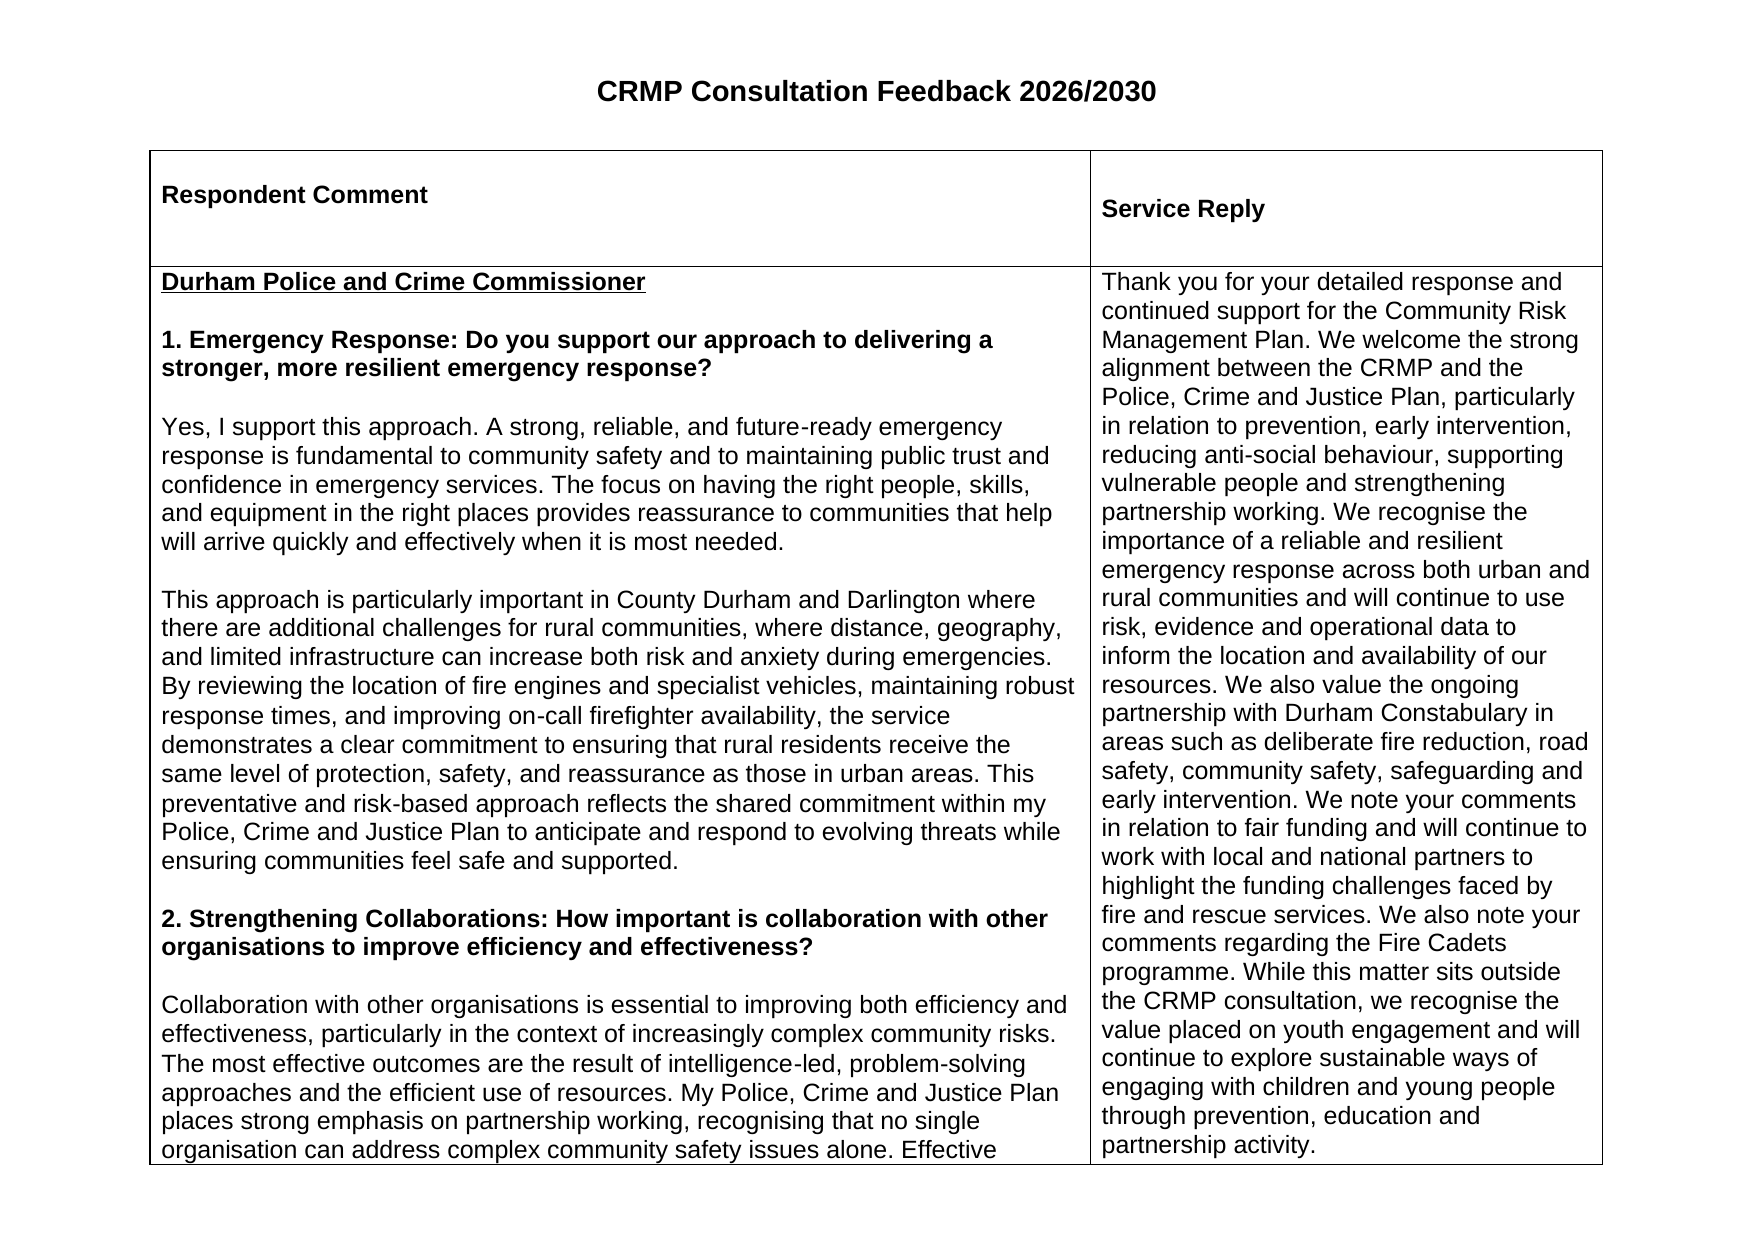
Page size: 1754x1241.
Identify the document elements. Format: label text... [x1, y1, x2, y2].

table_cell Thank you for your detailed response and continued support for the Community Risk Management Plan. We welcome the strong alignment between the CRMP and the Police, Crime and Justice Plan, particularly in relation to prevention, early intervention, reducing anti-social behaviour, supporting vulnerable people and strengthening partnership working. We recognise the importance of a reliable and resilient emergency response across both urban and rural communities and will continue to use risk, evidence and operational data to inform the location and availability of our resources. We also value the ongoing partnership with Durham Constabulary in areas such as deliberate fire reduction, road safety, community safety, safeguarding and early intervention. We note your comments in relation to fair funding and will continue to work with local and national partners to highlight the funding challenges faced by fire and rescue services. We also note your comments regarding the Fire Cadets programme. While this matter sits outside the CRMP consultation, we recognise the value placed on youth engagement and will continue to explore sustainable ways of engaging with children and young people through prevention, education and partnership activity. [1091, 267, 1602, 1164]
table_header Respondent Comment [151, 151, 1090, 266]
table_header Service Reply [1091, 151, 1602, 266]
table_cell Durham Police and Crime Commissioner 1. Emergency Response: Do you support our approach to delivering a stronger, more resilient emergency response? Yes, I support this approach. A strong, reliable, and future‑ready emergency response is fundamental to community safety and to maintaining public trust and confidence in emergency services. The focus on having the right people, skills, and equipment in the right places provides reassurance to communities that help will arrive quickly and effectively when it is most needed. This approach is particularly important in County Durham and Darlington where there are additional challenges for rural communities, where distance, geography, and limited infrastructure can increase both risk and anxiety during emergencies. By reviewing the location of fire engines and specialist vehicles, maintaining robust response times, and improving on‑call firefighter availability, the service demonstrates a clear commitment to ensuring that rural residents receive the same level of protection, safety, and reassurance as those in urban areas. This preventative and risk‑based approach reflects the shared commitment within my Police, Crime and Justice Plan to anticipate and respond to evolving threats while ensuring communities feel safe and supported. 2. Strengthening Collaborations: How important is collaboration with other organisations to improve efficiency and effectiveness? Collaboration with other organisations is essential to improving both efficiency and effectiveness, particularly in the context of increasingly complex community risks. The most effective outcomes are the result of intelligence‑led, problem‑solving approaches and the efficient use of resources. My Police, Crime and Justice Plan places strong emphasis on partnership working, recognising that no single organisation can address complex community safety issues alone. Effective [151, 267, 1090, 1164]
